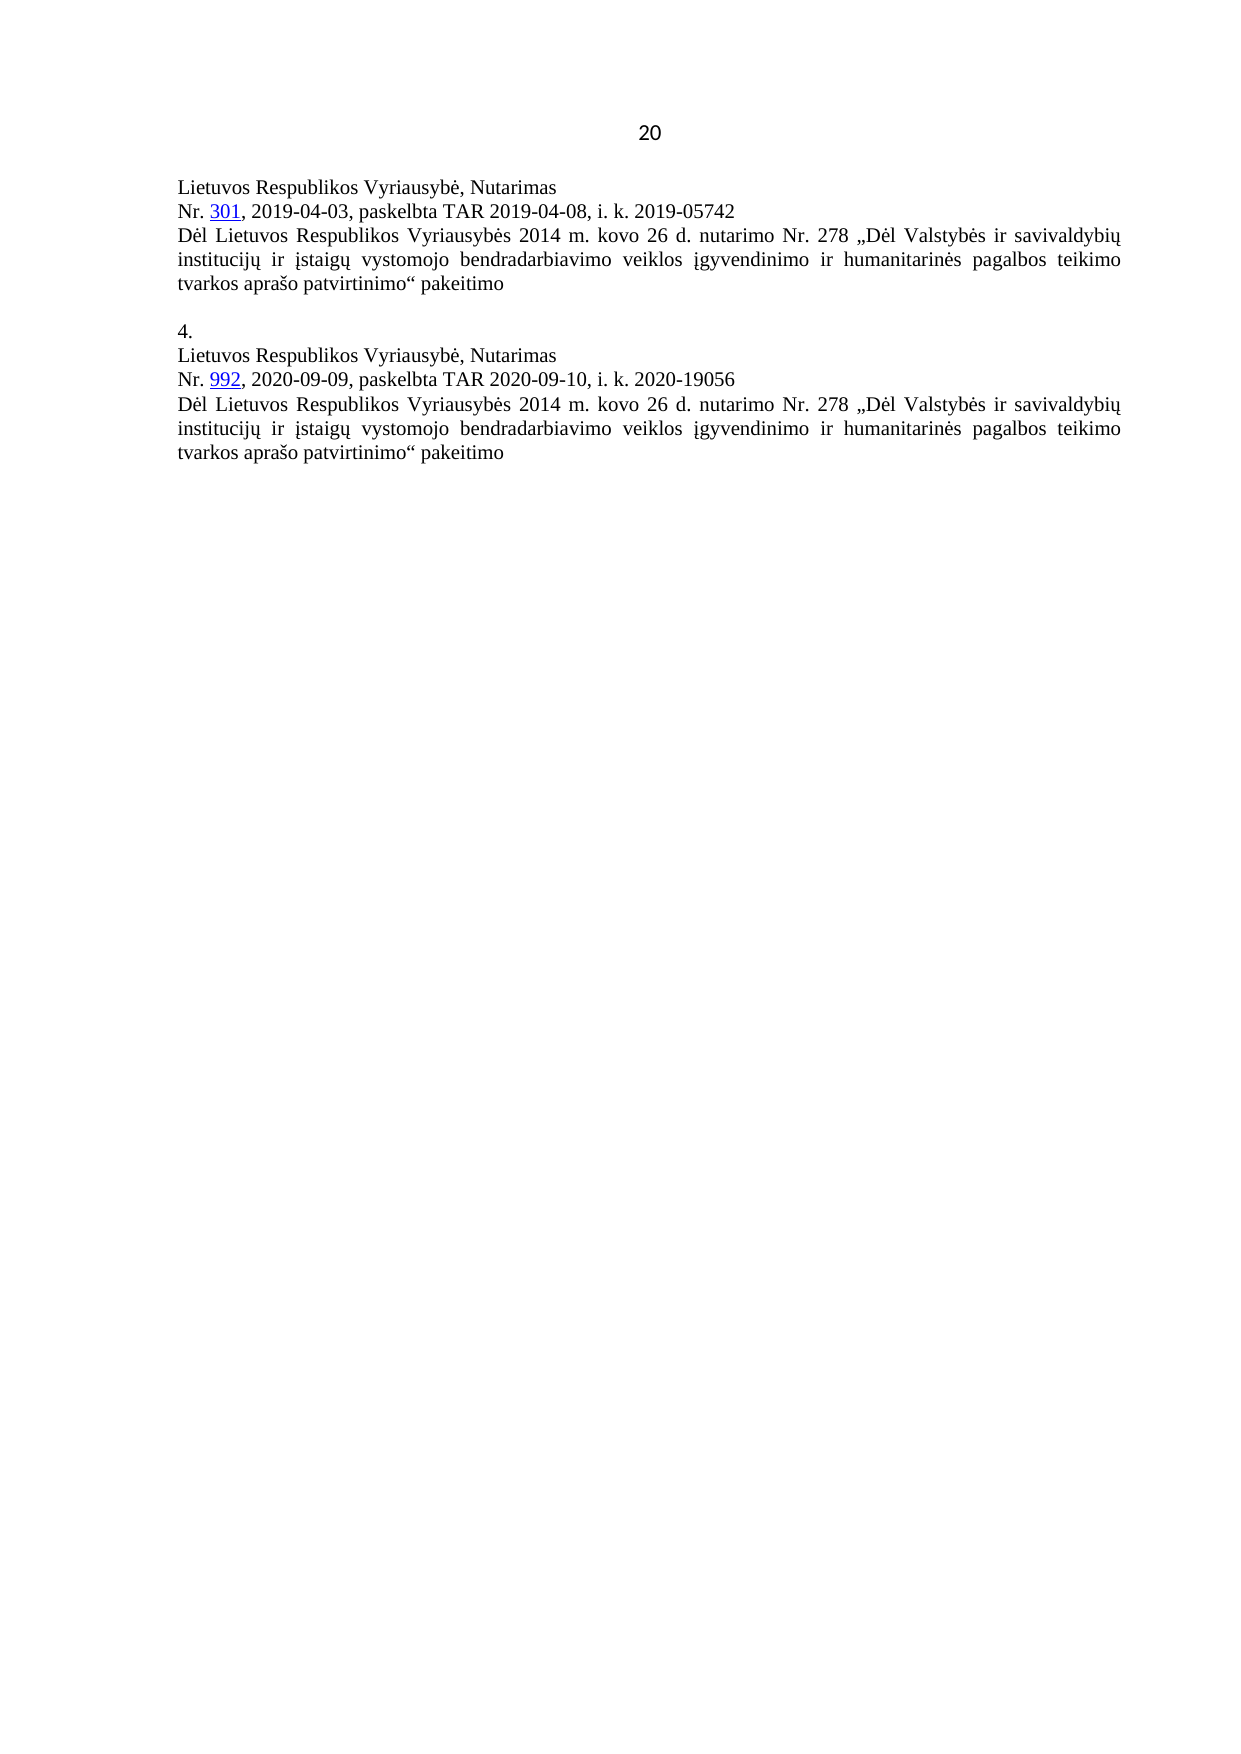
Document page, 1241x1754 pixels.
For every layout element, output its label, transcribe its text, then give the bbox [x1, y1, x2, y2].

text Nr. 992, 2020-09-09, paskelbta TAR 2020-09-10, i. k. 2020-19056 [177, 367, 1122, 391]
text 4. [177, 319, 1122, 343]
text Nr. 301, 2019-04-03, paskelbta TAR 2019-04-08, i. k. 2019-05742 [177, 199, 1122, 223]
text Lietuvos Respublikos Vyriausybė, Nutarimas [177, 175, 1122, 199]
text Dėl Lietuvos Respublikos Vyriausybės 2014 m. kovo 26 d. nutarimo Nr. 278 „Dėl Valstybės ir savivaldybių institucijų ir įstaigų vystomojo bendradarbiavimo veiklos įgyvendinimo ir humanitarinės pagalbos teikimo tvarkos aprašo patvirtinimo“ pakeitimo [177, 391, 1122, 464]
text Dėl Lietuvos Respublikos Vyriausybės 2014 m. kovo 26 d. nutarimo Nr. 278 „Dėl Valstybės ir savivaldybių institucijų ir įstaigų vystomojo bendradarbiavimo veiklos įgyvendinimo ir humanitarinės pagalbos teikimo tvarkos aprašo patvirtinimo“ pakeitimo [177, 223, 1122, 295]
text Lietuvos Respublikos Vyriausybė, Nutarimas [177, 343, 1122, 367]
